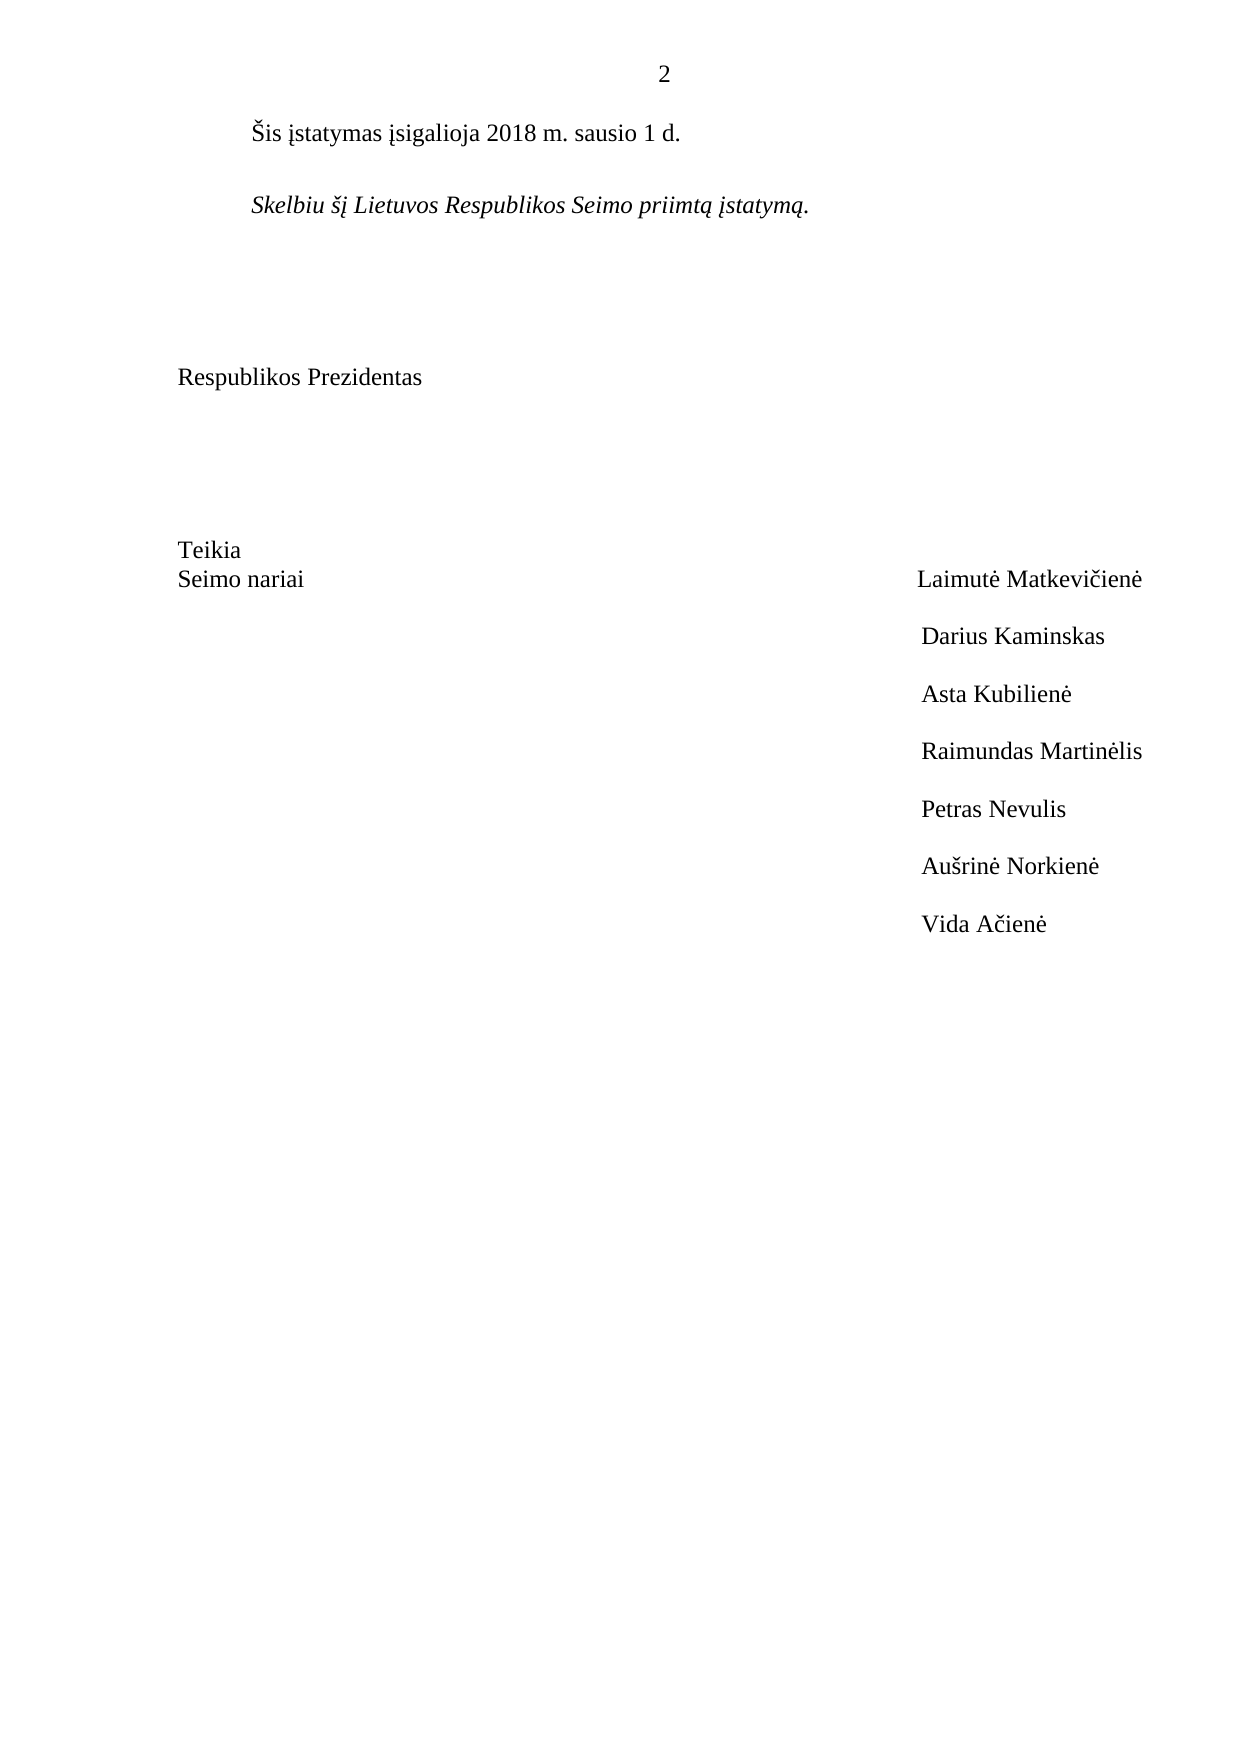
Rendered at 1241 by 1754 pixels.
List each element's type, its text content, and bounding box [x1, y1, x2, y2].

text Raimundas Martinėlis [177, 736, 1152, 765]
text Respublikos Prezidentas [177, 362, 1152, 391]
text Aušrinė Norkienė [177, 851, 1152, 880]
text Asta Kubilienė [177, 679, 1152, 707]
text Vida Ačienė [177, 909, 1152, 937]
text Skelbiu šį Lietuvos Respublikos Seimo priimtą įstatymą. [177, 190, 1152, 219]
text Seimo nariai Laimutė Matkevičienė [177, 564, 1152, 592]
text Petras Nevulis [177, 794, 1152, 822]
text Šis įstatymas įsigalioja 2018 m. sausio 1 d. [177, 118, 1152, 147]
text Darius Kaminskas [177, 621, 1152, 650]
text Teikia [177, 535, 1152, 564]
